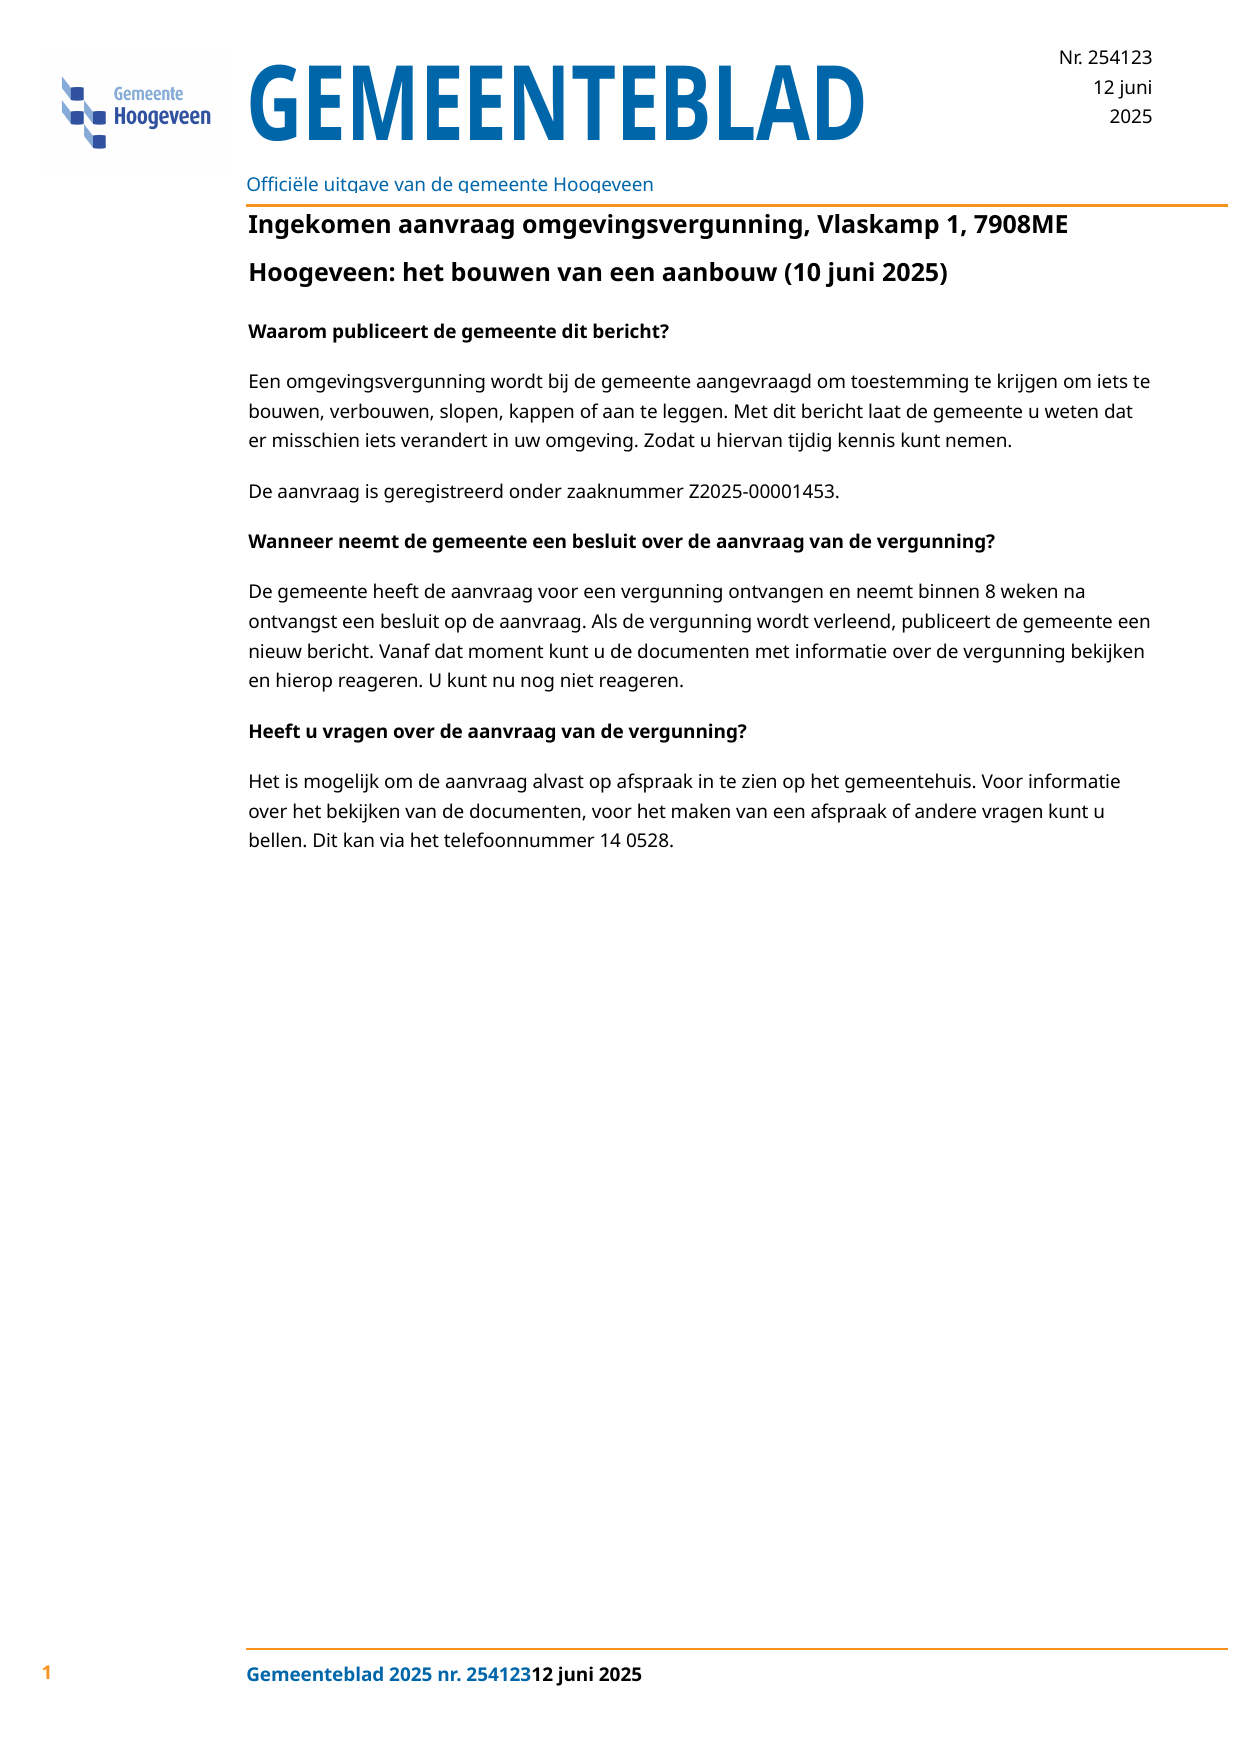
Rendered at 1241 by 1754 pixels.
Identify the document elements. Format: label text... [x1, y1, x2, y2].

picture [41, 47, 231, 172]
text Een omgevingsvergunning wordt bij de gemeente aangevraagd om toestemming te krijgen om iets te bouwen, verbouwen, slopen, kappen of aan te leggen. Met dit bericht laat de gemeente u weten dat er misschien iets verandert in uw omgeving. Zodat u hiervan tijdig kennis kunt nemen. [248, 368, 1152, 453]
text Waarom publiceert de gemeente dit bericht? [248, 318, 1152, 344]
text Het is mogelijk om de aanvraag alvast op afspraak in te zien op het gemeentehuis. Voor informatie over het bekijken van de documenten, voor het maken van een afspraak of andere vragen kunt u bellen. Dit kan via het telefoonnummer 14 0528. [248, 768, 1152, 853]
text De aanvraag is geregistreerd onder zaaknummer Z2025-00001453. [248, 478, 1152, 504]
text Ingekomen aanvraag omgevingsvergunning, Vlaskamp 1, 7908ME Hoogeveen: het bouwen van een aanbouw (10 juni 2025) [248, 207, 1152, 288]
text Wanneer neemt de gemeente een besluit over de aanvraag van de vergunning? [248, 528, 1152, 554]
text De gemeente heeft de aanvraag voor een vergunning ontvangen en neemt binnen 8 weken na ontvangst een besluit op de aanvraag. Als de vergunning wordt verleend, publiceert de gemeente een nieuw bericht. Vanaf dat moment kunt u de documenten met informatie over de vergunning bekijken en hierop reageren. U kunt nu nog niet reageren. [248, 579, 1152, 693]
text Heeft u vragen over de aanvraag van de vergunning? [248, 718, 1152, 744]
